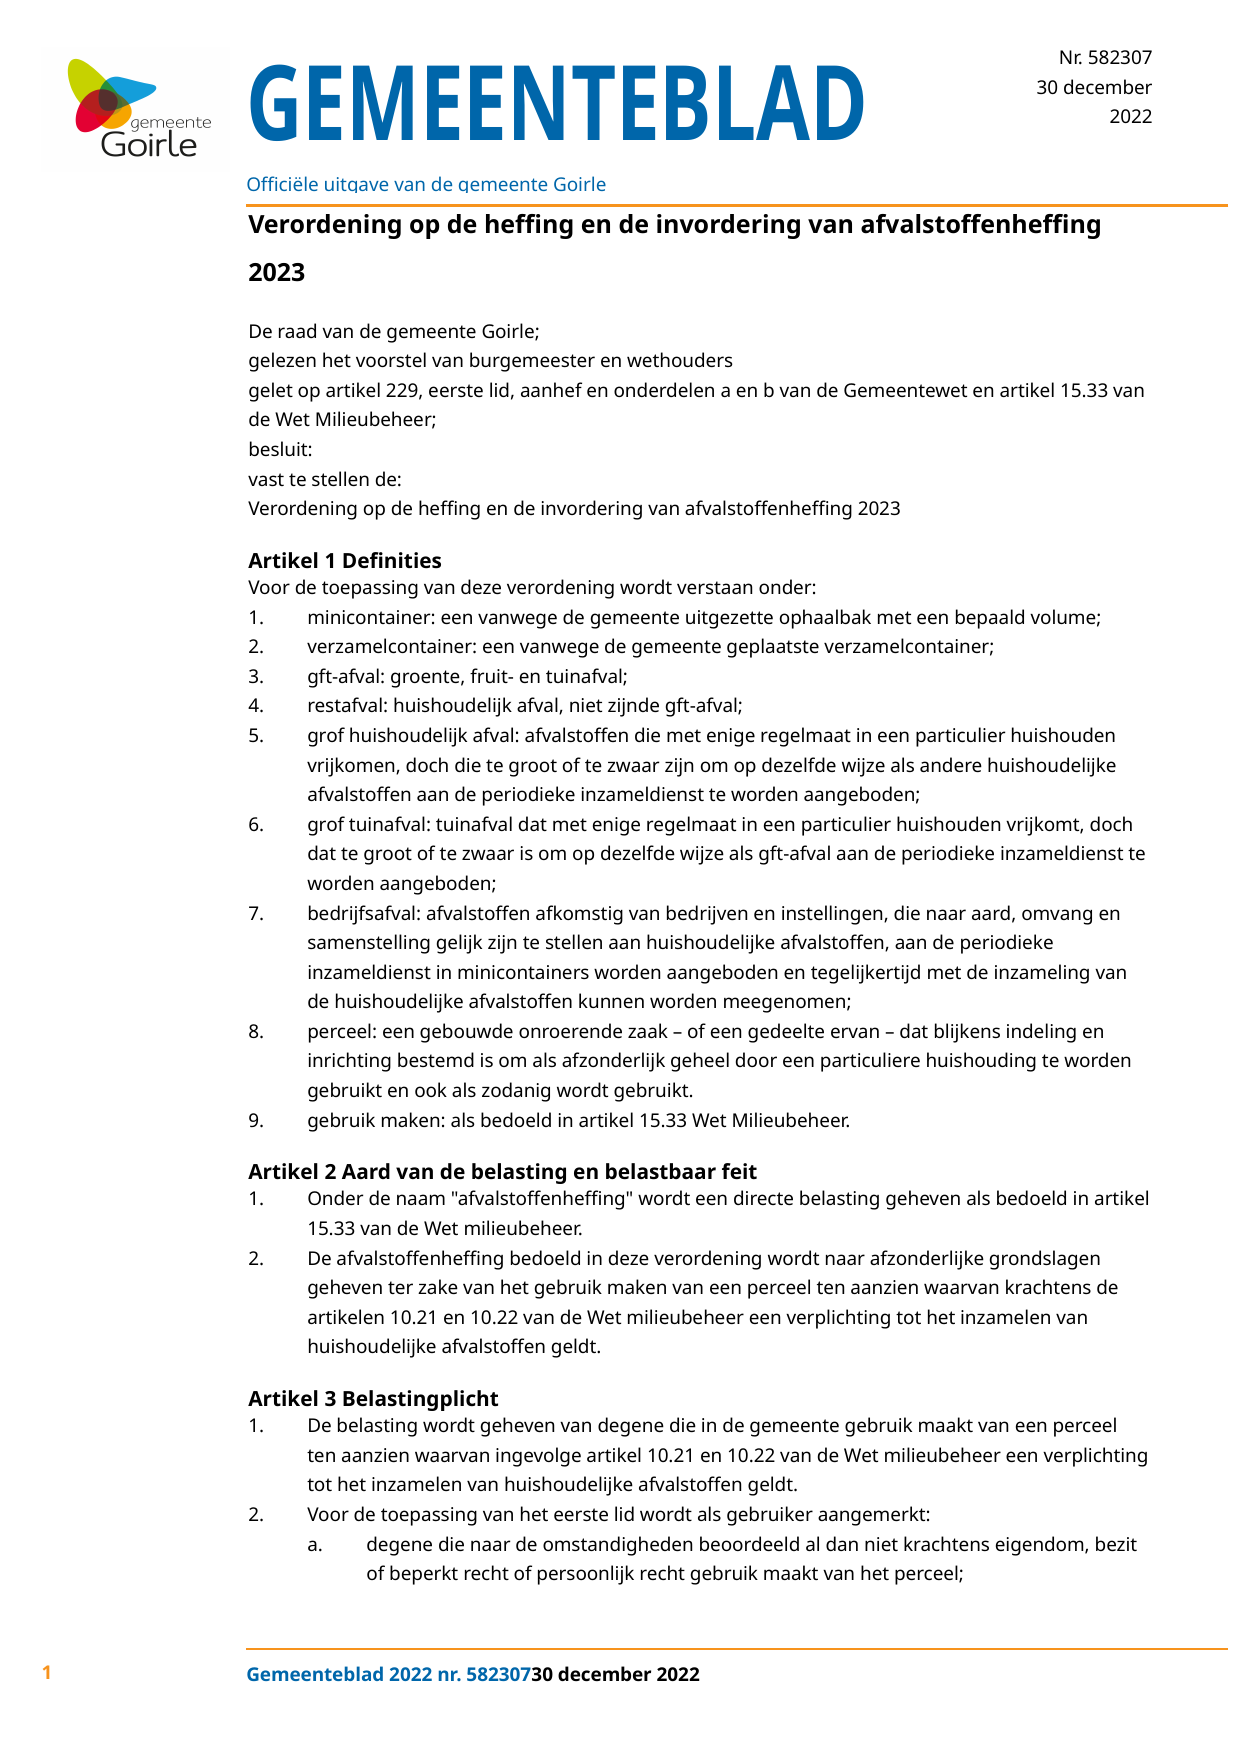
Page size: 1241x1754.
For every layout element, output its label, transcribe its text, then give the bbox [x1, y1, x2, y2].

text besluit: [248, 436, 1152, 462]
list gebruik maken: als bedoeld in artikel 15.33 Wet Milieubeheer. [248, 1107, 1152, 1132]
text gelezen het voorstel van burgemeester en wethouders [248, 347, 1152, 373]
text Artikel 1 Definities [248, 546, 1152, 574]
text Verordening op de heffing en de invordering van afvalstoffenheffing 2023 [248, 495, 1152, 521]
text Voor de toepassing van deze verordening wordt verstaan onder: [248, 574, 1152, 600]
list minicontainer: een vanwege de gemeente uitgezette ophaalbak met een bepaald volume; [248, 604, 1152, 629]
list grof tuinafval: tuinafval dat met enige regelmaat in een particulier huishouden vrijkomt, doch dat te groot of te zwaar is om op dezelfde wijze als gft-afval aan de periodieke inzameldienst te worden aangeboden; [248, 811, 1152, 896]
text De raad van de gemeente Goirle; [248, 318, 1152, 344]
picture [41, 47, 231, 172]
text Artikel 2 Aard van de belasting en belastbaar feit [248, 1157, 1152, 1186]
list De belasting wordt geheven van degene die in de gemeente gebruik maakt van een perceel ten aanzien waarvan ingevolge artikel 10.21 en 10.22 van de Wet milieubeheer een verplichting tot het inzamelen van huishoudelijke afvalstoffen geldt. [248, 1412, 1152, 1497]
list gft-afval: groente, fruit- en tuinafval; [248, 663, 1152, 689]
list bedrijfsafval: afvalstoffen afkomstig van bedrijven en instellingen, die naar aard, omvang en samenstelling gelijk zijn te stellen aan huishoudelijke afvalstoffen, aan de periodieke inzameldienst in minicontainers worden aangeboden en tegelijkertijd met de inzameling van de huishoudelijke afvalstoffen kunnen worden meegenomen; [248, 900, 1152, 1014]
text gelet op artikel 229, eerste lid, aanhef en onderdelen a en b van de Gemeentewet en artikel 15.33 van de Wet Milieubeheer; [248, 377, 1152, 432]
list restafval: huishoudelijk afval, niet zijnde gft-afval; [248, 693, 1152, 718]
list verzamelcontainer: een vanwege de gemeente geplaatste verzamelcontainer; [248, 633, 1152, 659]
list De afvalstoffenheffing bedoeld in deze verordening wordt naar afzonderlijke grondslagen geheven ter zake van het gebruik maken van een perceel ten aanzien waarvan krachtens de artikelen 10.21 en 10.22 van de Wet milieubeheer een verplichting tot het inzamelen van huishoudelijke afvalstoffen geldt. [248, 1245, 1152, 1359]
text Verordening op de heffing en de invordering van afvalstoffenheffing 2023 [248, 207, 1152, 288]
list Voor de toepassing van het eerste lid wordt als gebruiker aangemerkt: [248, 1501, 1152, 1527]
list perceel: een gebouwde onroerende zaak – of een gedeelte ervan – dat blijkens indeling en inrichting bestemd is om als afzonderlijk geheel door een particuliere huishouding te worden gebruikt en ook als zodanig wordt gebruikt. [248, 1018, 1152, 1103]
text Artikel 3 Belastingplicht [248, 1384, 1152, 1412]
list degene die naar de omstandigheden beoordeeld al dan niet krachtens eigendom, bezit of beperkt recht of persoonlijk recht gebruik maakt van het perceel; [307, 1531, 1152, 1586]
list grof huishoudelijk afval: afvalstoffen die met enige regelmaat in een particulier huishouden vrijkomen, doch die te groot of te zwaar zijn om op dezelfde wijze als andere huishoudelijke afvalstoffen aan de periodieke inzameldienst te worden aangeboden; [248, 722, 1152, 807]
text vast te stellen de: [248, 466, 1152, 492]
list Onder de naam "afvalstoffenheffing" wordt een directe belasting geheven als bedoeld in artikel 15.33 van de Wet milieubeheer. [248, 1186, 1152, 1241]
